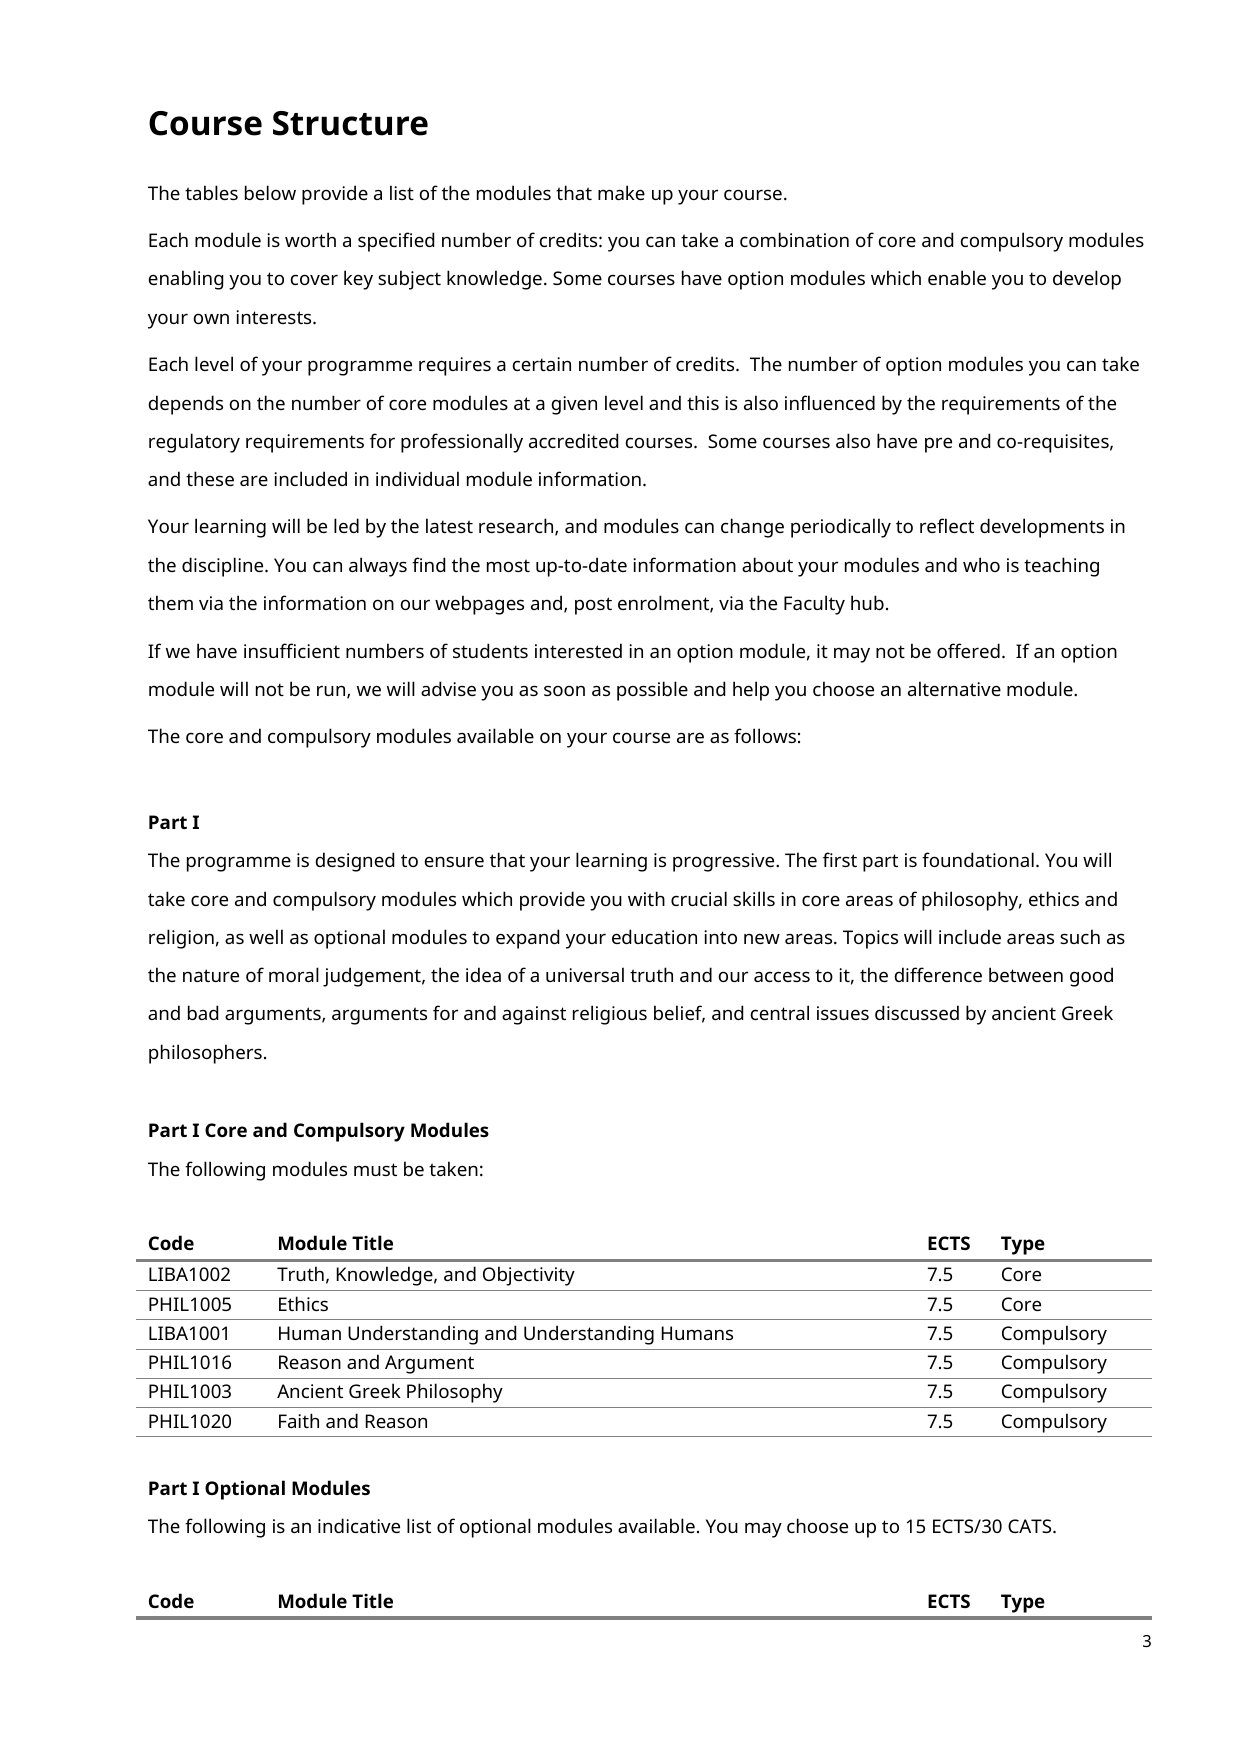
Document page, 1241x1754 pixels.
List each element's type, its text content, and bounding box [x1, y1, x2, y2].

text Each level of your programme requires a certain number of credits. The number of option modules you can take depends on the number of core modules at a given level and this is also influenced by the requirements of the regulatory requirements for professionally accredited courses. Some courses also have pre and co-requisites, and these are included in individual module information. [148, 352, 1152, 492]
table_cell 7.5 [916, 1379, 989, 1407]
text The tables below provide a list of the modules that make up your course. [148, 180, 1152, 205]
table_cell Ethics [266, 1291, 916, 1319]
table_cell Compulsory [989, 1408, 1152, 1436]
table_header Part I The programme is designed to ensure that your learning is progressive. The first part is foundational. You will take core and compulsory modules which provide you with crucial skills in core areas of philosophy, ethics and religion, as well as optional modules to expand your education into new areas. Topics will include areas such as the nature of moral judgement, the idea of a universal truth and our access to it, the difference between good and bad arguments, arguments for and against religious belief, and central issues discussed by ancient Greek philosophers. [136, 771, 1152, 1118]
table_cell Compulsory [989, 1379, 1152, 1407]
table_cell LIBA1001 [136, 1320, 266, 1348]
table_cell Module Title [266, 1588, 916, 1616]
table_cell 7.5 [916, 1262, 989, 1290]
table_cell PHIL1005 [136, 1291, 266, 1319]
table_cell Ancient Greek Philosophy [266, 1379, 916, 1407]
table_cell Human Understanding and Understanding Humans [266, 1320, 916, 1348]
text Your learning will be led by the latest research, and modules can change periodically to reflect developments in the discipline. You can always find the most up-to-date information about your modules and who is teaching them via the information on our webpages and, post enrolment, via the Faculty hub. [148, 514, 1152, 616]
table_cell Faith and Reason [266, 1408, 916, 1436]
table_cell 7.5 [916, 1291, 989, 1319]
table_cell PHIL1020 [136, 1408, 266, 1436]
table_cell Compulsory [989, 1320, 1152, 1348]
table_cell Type [989, 1230, 1152, 1258]
table_cell Truth, Knowledge, and Objectivity [266, 1262, 916, 1290]
table_cell Compulsory [989, 1350, 1152, 1378]
text The core and compulsory modules available on your course are as follows: [148, 724, 1152, 749]
table_cell 7.5 [916, 1320, 989, 1348]
table_cell Part I Core and Compulsory Modules The following modules must be taken: [136, 1118, 1152, 1230]
table_cell Core [989, 1262, 1152, 1290]
table_cell LIBA1002 [136, 1262, 266, 1290]
table_cell PHIL1003 [136, 1379, 266, 1407]
table_cell Code [136, 1588, 266, 1616]
table_cell Core [989, 1291, 1152, 1319]
table_cell ECTS [916, 1588, 989, 1616]
table_cell 7.5 [916, 1408, 989, 1436]
table_cell Module Title [266, 1230, 916, 1258]
table_cell Part I Optional Modules The following is an indicative list of optional modules available. You may choose up to 15 ECTS/30 CATS. [136, 1437, 1152, 1588]
table_cell Code [136, 1230, 266, 1258]
table_cell 7.5 [916, 1350, 989, 1378]
table_cell ECTS [916, 1230, 989, 1258]
text If we have insufficient numbers of students interested in an option module, it may not be offered. If an option module will not be run, we will advise you as soon as possible and help you choose an alternative module. [148, 638, 1152, 702]
table_cell Reason and Argument [266, 1350, 916, 1378]
table_cell Type [989, 1588, 1152, 1616]
subtitle Course Structure [148, 99, 1152, 145]
text Each module is worth a specified number of credits: you can take a combination of core and compulsory modules enabling you to cover key subject knowledge. Some courses have option modules which enable you to develop your own interests. [148, 227, 1152, 329]
table_cell PHIL1016 [136, 1350, 266, 1378]
